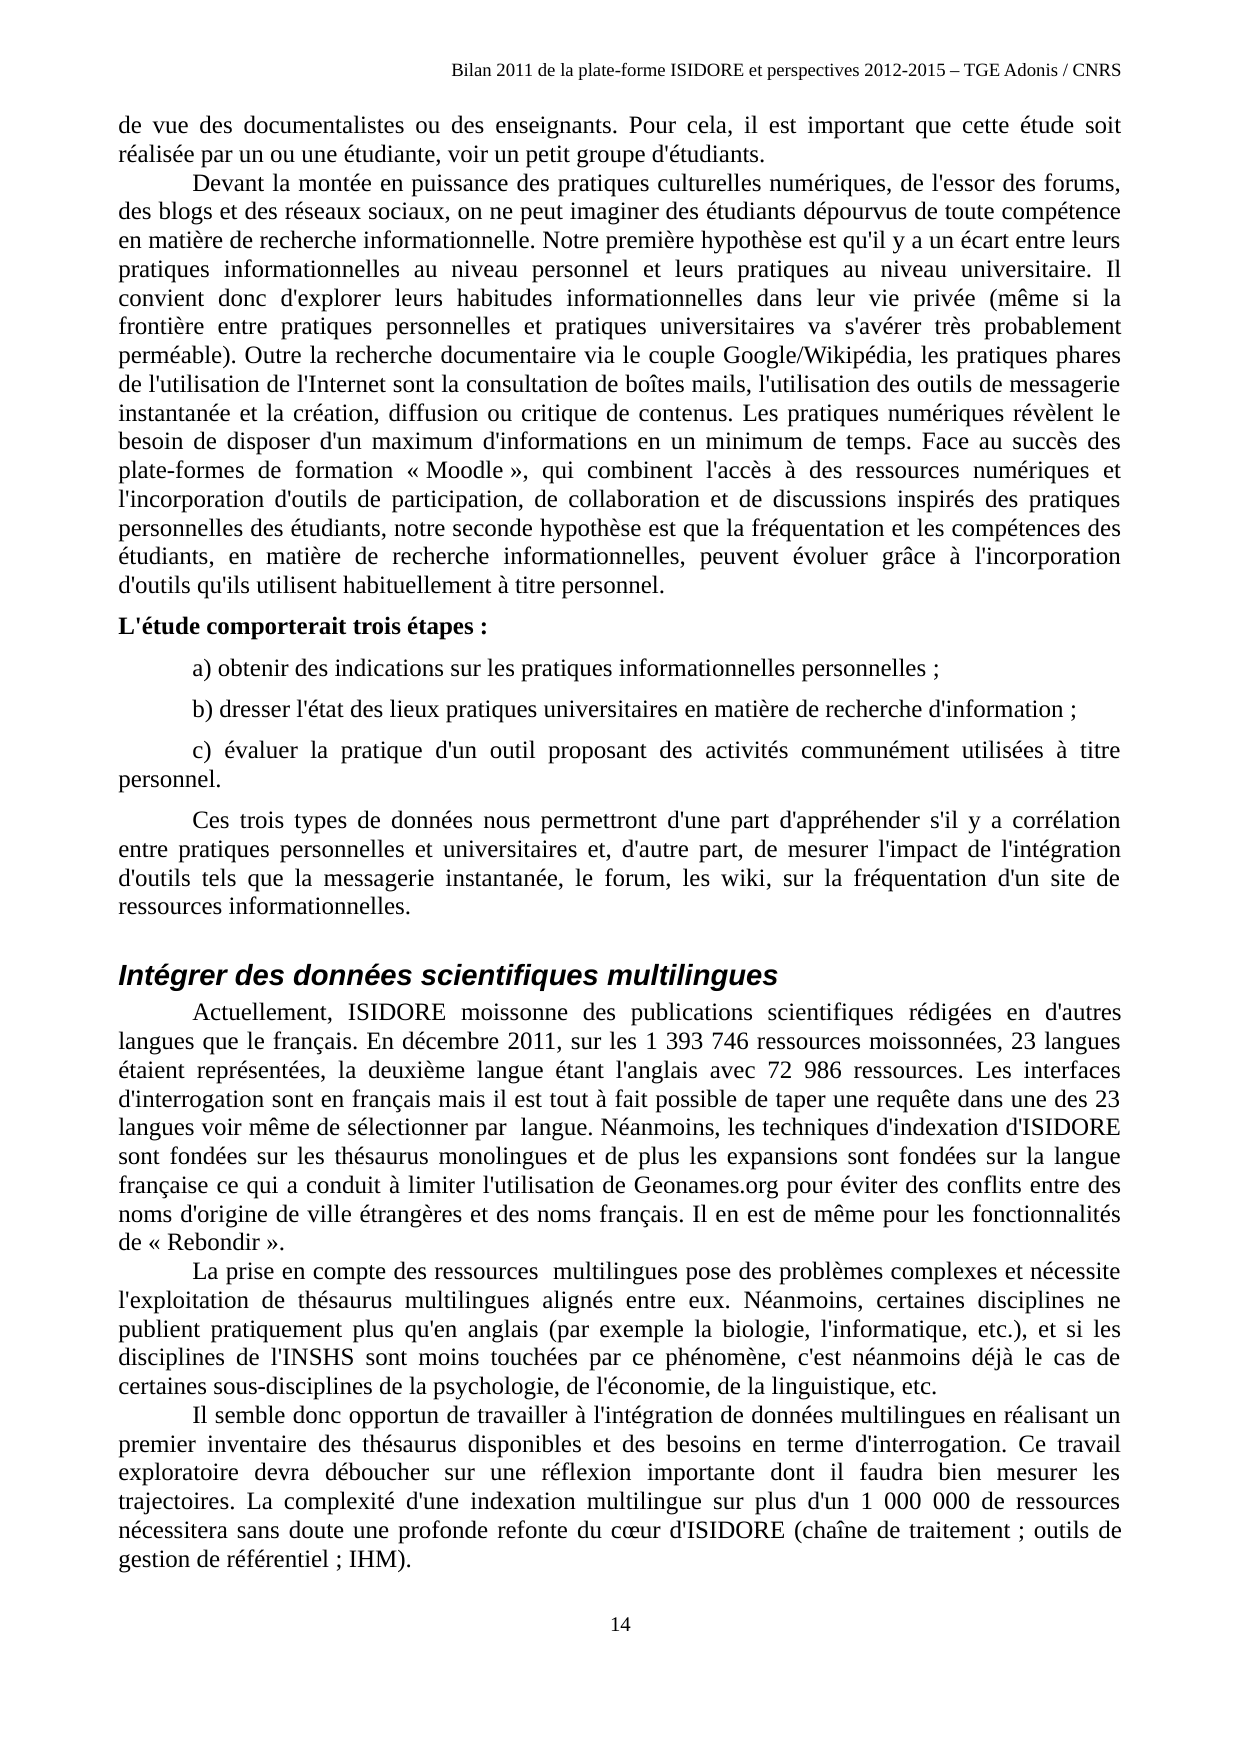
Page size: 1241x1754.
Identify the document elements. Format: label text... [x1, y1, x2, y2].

subtitle Intégrer des données scientifiques multilingues [118, 958, 1122, 991]
text Actuellement, ISIDORE moissonne des publications scientifiques rédigées en d'autres langues que le français. En décembre 2011, sur les 1 393 746 ressources moissonnées, 23 langues étaient représentées, la deuxième langue étant l'anglais avec 72 986 ressources. Les interfaces d'interrogation sont en français mais il est tout à fait possible de taper une requête dans une des 23 langues voir même de sélectionner par langue. Néanmoins, les techniques d'indexation d'ISIDORE sont fondées sur les thésaurus monolingues et de plus les expansions sont fondées sur la langue française ce qui a conduit à limiter l'utilisation de Geonames.org pour éviter des conflits entre des noms d'origine de ville étrangères et des noms français. Il en est de même pour les fonctionnalités de « Rebondir ». [118, 997, 1122, 1256]
text b) dresser l'état des lieux pratiques universitaires en matière de recherche d'information ; [118, 694, 1122, 723]
text c) évaluer la pratique d'un outil proposant des activités communément utilisées à titre personnel. [118, 735, 1122, 793]
text La prise en compte des ressources multilingues pose des problèmes complexes et nécessite l'exploitation de thésaurus multilingues alignés entre eux. Néanmoins, certaines disciplines ne publient pratiquement plus qu'en anglais (par exemple la biologie, l'informatique, etc.), et si les disciplines de l'INSHS sont moins touchées par ce phénomène, c'est néanmoins déjà le cas de certaines sous-disciplines de la psychologie, de l'économie, de la linguistique, etc. [118, 1256, 1122, 1400]
text Il semble donc opportun de travailler à l'intégration de données multilingues en réalisant un premier inventaire des thésaurus disponibles et des besoins en terme d'interrogation. Ce travail exploratoire devra déboucher sur une réflexion importante dont il faudra bien mesurer les trajectoires. La complexité d'une indexation multilingue sur plus d'un 1 000 000 de ressources nécessitera sans doute une profonde refonte du cœur d'ISIDORE (chaîne de traitement ; outils de gestion de référentiel ; IHM). [118, 1400, 1122, 1572]
text de vue des documentalistes ou des enseignants. Pour cela, il est important que cette étude soit réalisée par un ou une étudiante, voir un petit groupe d'étudiants. [118, 110, 1122, 168]
text L'étude comporterait trois étapes : [118, 611, 1122, 640]
text a) obtenir des indications sur les pratiques informationnelles personnelles ; [118, 653, 1122, 681]
text Devant la montée en puissance des pratiques culturelles numériques, de l'essor des forums, des blogs et des réseaux sociaux, on ne peut imaginer des étudiants dépourvus de toute compétence en matière de recherche informationnelle. Notre première hypothèse est qu'il y a un écart entre leurs pratiques informationnelles au niveau personnel et leurs pratiques au niveau universitaire. Il convient donc d'explorer leurs habitudes informationnelles dans leur vie privée (même si la frontière entre pratiques personnelles et pratiques universitaires va s'avérer très probablement perméable). Outre la recherche documentaire via le couple Google/Wikipédia, les pratiques phares de l'utilisation de l'Internet sont la consultation de boîtes mails, l'utilisation des outils de messagerie instantanée et la création, diffusion ou critique de contenus. Les pratiques numériques révèlent le besoin de disposer d'un maximum d'informations en un minimum de temps. Face au succès des plate-formes de formation « Moodle », qui combinent l'accès à des ressources numériques et l'incorporation d'outils de participation, de collaboration et de discussions inspirés des pratiques personnelles des étudiants, notre seconde hypothèse est que la fréquentation et les compétences des étudiants, en matière de recherche informationnelles, peuvent évoluer grâce à l'incorporation d'outils qu'ils utilisent habituellement à titre personnel. [118, 168, 1122, 599]
text Ces trois types de données nous permettront d'une part d'appréhender s'il y a corrélation entre pratiques personnelles et universitaires et, d'autre part, de mesurer l'impact de l'intégration d'outils tels que la messagerie instantanée, le forum, les wiki, sur la fréquentation d'un site de ressources informationnelles. [118, 805, 1122, 920]
